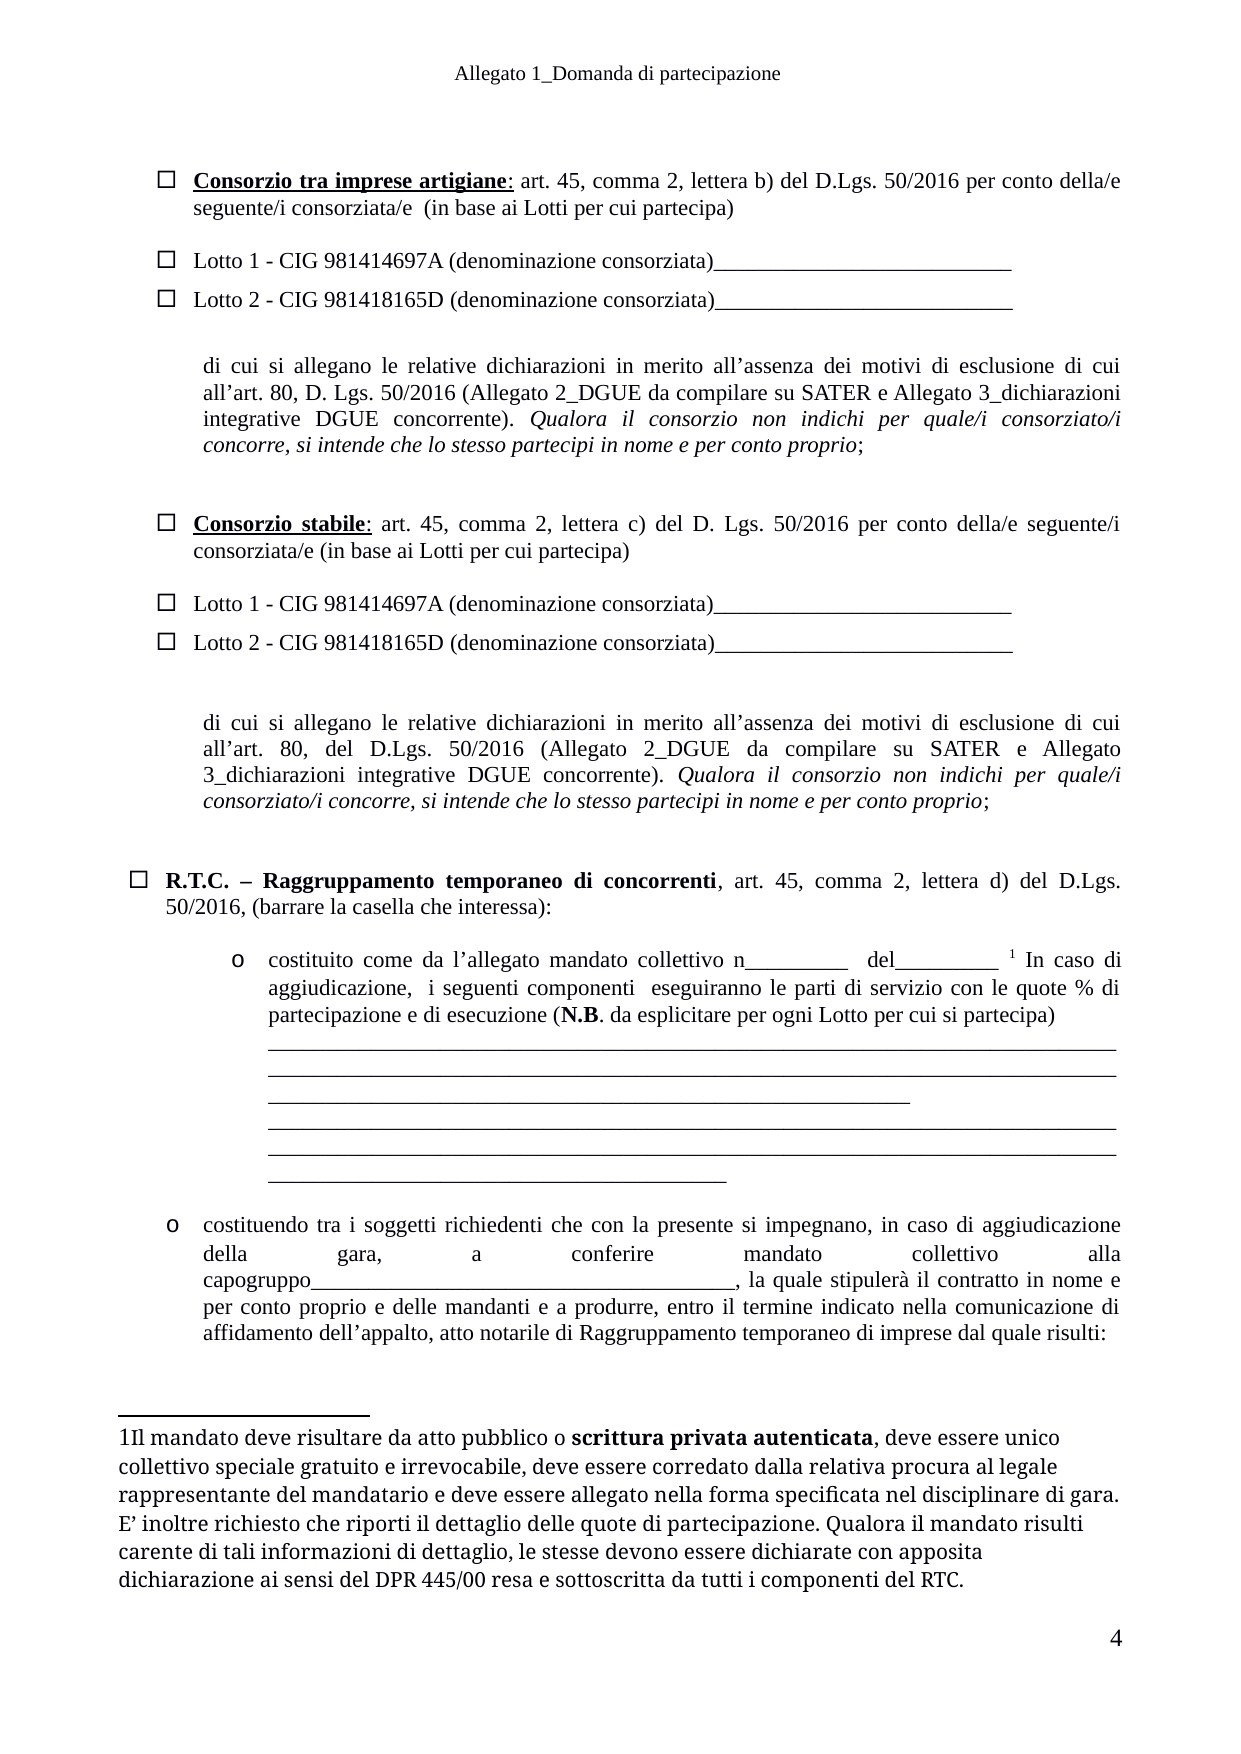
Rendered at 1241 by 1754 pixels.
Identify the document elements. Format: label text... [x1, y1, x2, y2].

list Lotto 1 - CIG 981414697A (denominazione consorziata)__________________________ [156, 590, 1122, 616]
list R.T.C. – Raggruppamento temporaneo di concorrenti, art. 45, comma 2, lettera d) del D.Lgs. 50/2016, (barrare la casella che interessa): [128, 867, 1122, 919]
list Lotto 2 - CIG 981418165D (denominazione consorziata)__________________________ [156, 286, 1122, 313]
text ____________________________________________________________________________________________________________________________________________________________________________________________________________ ____________________________________________________________________________________________________________________________________________________________________________________________ [268, 1027, 1122, 1185]
text di cui si allegano le relative dichiarazioni in merito all’assenza dei motivi di esclusione di cui all’art. 80, del D.Lgs. 50/2016 (Allegato 2_DGUE da compilare su SATER e Allegato 3_dichiarazioni integrative DGUE concorrente). Qualora il consorzio non indichi per quale/i consorziato/i concorre, si intende che lo stesso partecipi in nome e per conto proprio; [203, 708, 1122, 814]
text di cui si allegano le relative dichiarazioni in merito all’assenza dei motivi di esclusione di cui all’art. 80, D. Lgs. 50/2016 (Allegato 2_DGUE da compilare su SATER e Allegato 3_dichiarazioni integrative DGUE concorrente). Qualora il consorzio non indichi per quale/i consorziato/i concorre, si intende che lo stesso partecipi in nome e per conto proprio; [203, 352, 1122, 458]
list Consorzio tra imprese artigiane: art. 45, comma 2, lettera b) del D.Lgs. 50/2016 per conto della/e seguente/i consorziata/e (in base ai Lotti per cui partecipa) [156, 167, 1122, 220]
list costituendo tra i soggetti richiedenti che con la presente si impegnano, in caso di aggiudicazione della gara, a conferire mandato collettivo alla capogruppo_____________________________________, la quale stipulerà il contratto in nome e per conto proprio e delle mandanti e a produrre, entro il termine indicato nella comunicazione di affidamento dell’appalto, atto notarile di Raggruppamento temporaneo di imprese dal quale risulti: [165, 1212, 1122, 1346]
list Lotto 2 - CIG 981418165D (denominazione consorziata)__________________________ [156, 629, 1122, 656]
list Lotto 1 - CIG 981414697A (denominazione consorziata)__________________________ [156, 247, 1122, 273]
list costituito come da l’allegato mandato collettivo n_________ del_________ In caso di aggiudicazione, i seguenti componenti eseguiranno le parti di servizio con le quote % di partecipazione e di esecuzione (N.B. da esplicitare per ogni Lotto per cui si partecipa) [231, 946, 1122, 1027]
list Il mandato deve risultare da atto pubblico o scrittura privata autenticata, deve essere unico collettivo speciale gratuito e irrevocabile, deve essere corredato dalla relativa procura al legale rappresentante del mandatario e deve essere allegato nella forma specificata nel disciplinare di gara. E’ inoltre richiesto che riporti il dettaglio delle quote di partecipazione. Qualora il mandato risulti carente di tali informazioni di dettaglio, le stesse devono essere dichiarate con apposita dichiarazione ai sensi del DPR 445/00 resa e sottoscritta da tutti i componenti del RTC. [118, 1422, 1122, 1594]
list Consorzio stabile: art. 45, comma 2, lettera c) del D. Lgs. 50/2016 per conto della/e seguente/i consorziata/e (in base ai Lotti per cui partecipa) [156, 511, 1122, 563]
